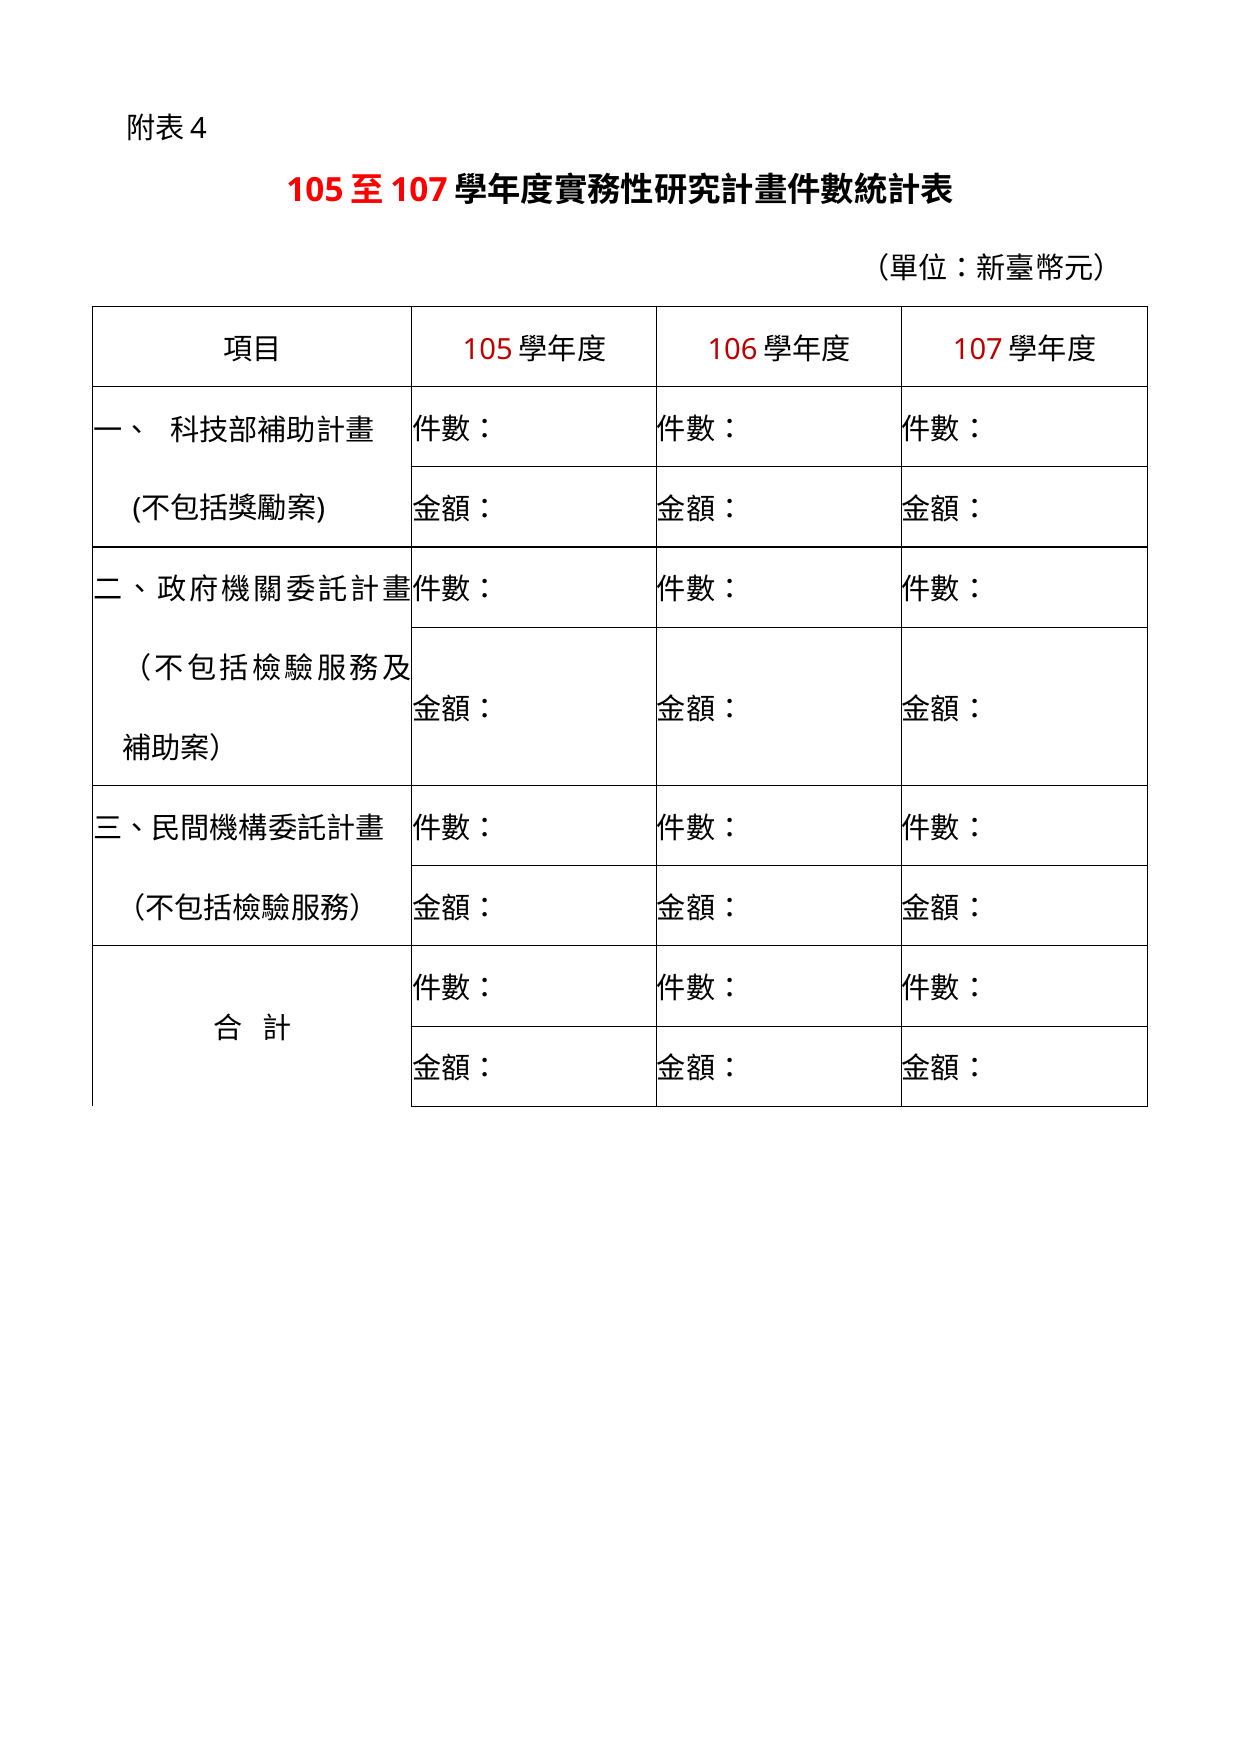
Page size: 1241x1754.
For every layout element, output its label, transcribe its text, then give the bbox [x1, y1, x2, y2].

table_cell 金額： [657, 467, 901, 546]
table_cell 件數： [902, 387, 1147, 466]
table_cell 件數： [412, 387, 656, 466]
table_cell 件數： [902, 946, 1147, 1026]
table_cell 金額： [657, 628, 901, 785]
table_cell 件數： [657, 786, 901, 865]
table_header 105學年度 [412, 307, 656, 386]
text 附表4 [118, 105, 1122, 147]
table_cell 金額： [412, 866, 656, 945]
table_cell 件數： [902, 548, 1147, 627]
table_cell 金額： [657, 866, 901, 945]
table_cell 金額： [902, 1027, 1147, 1106]
table_cell 金額： [902, 467, 1147, 546]
table_cell 金額： [412, 467, 656, 546]
text （單位：新臺幣元） [118, 227, 1122, 306]
table_cell 金額： [412, 628, 656, 785]
table_cell 件數： [412, 786, 656, 865]
table_cell 二、政府機關委託計畫 （不包括檢驗服務及補助案） [93, 548, 411, 785]
table_cell 金額： [902, 628, 1147, 785]
table_cell 金額： [657, 1027, 901, 1106]
table_cell 件數： [902, 786, 1147, 865]
table_cell 科技部補助計畫 (不包括獎勵案) [93, 387, 411, 546]
text 105至107學年度實務性研究計畫件數統計表 [118, 147, 1122, 227]
table_cell 合 計 [93, 946, 411, 1106]
table_header 項目 [93, 307, 411, 386]
table_cell 件數： [412, 548, 656, 627]
table_cell 件數： [657, 548, 901, 627]
table_cell 金額： [902, 866, 1147, 945]
table_header 107學年度 [902, 307, 1147, 386]
table_cell 三、民間機構委託計畫 （不包括檢驗服務） [93, 786, 411, 945]
table_cell 件數： [657, 946, 901, 1026]
table_cell 件數： [657, 387, 901, 466]
table_header 106學年度 [657, 307, 901, 386]
table_cell 件數： [412, 946, 656, 1026]
table_cell 金額： [412, 1027, 656, 1106]
